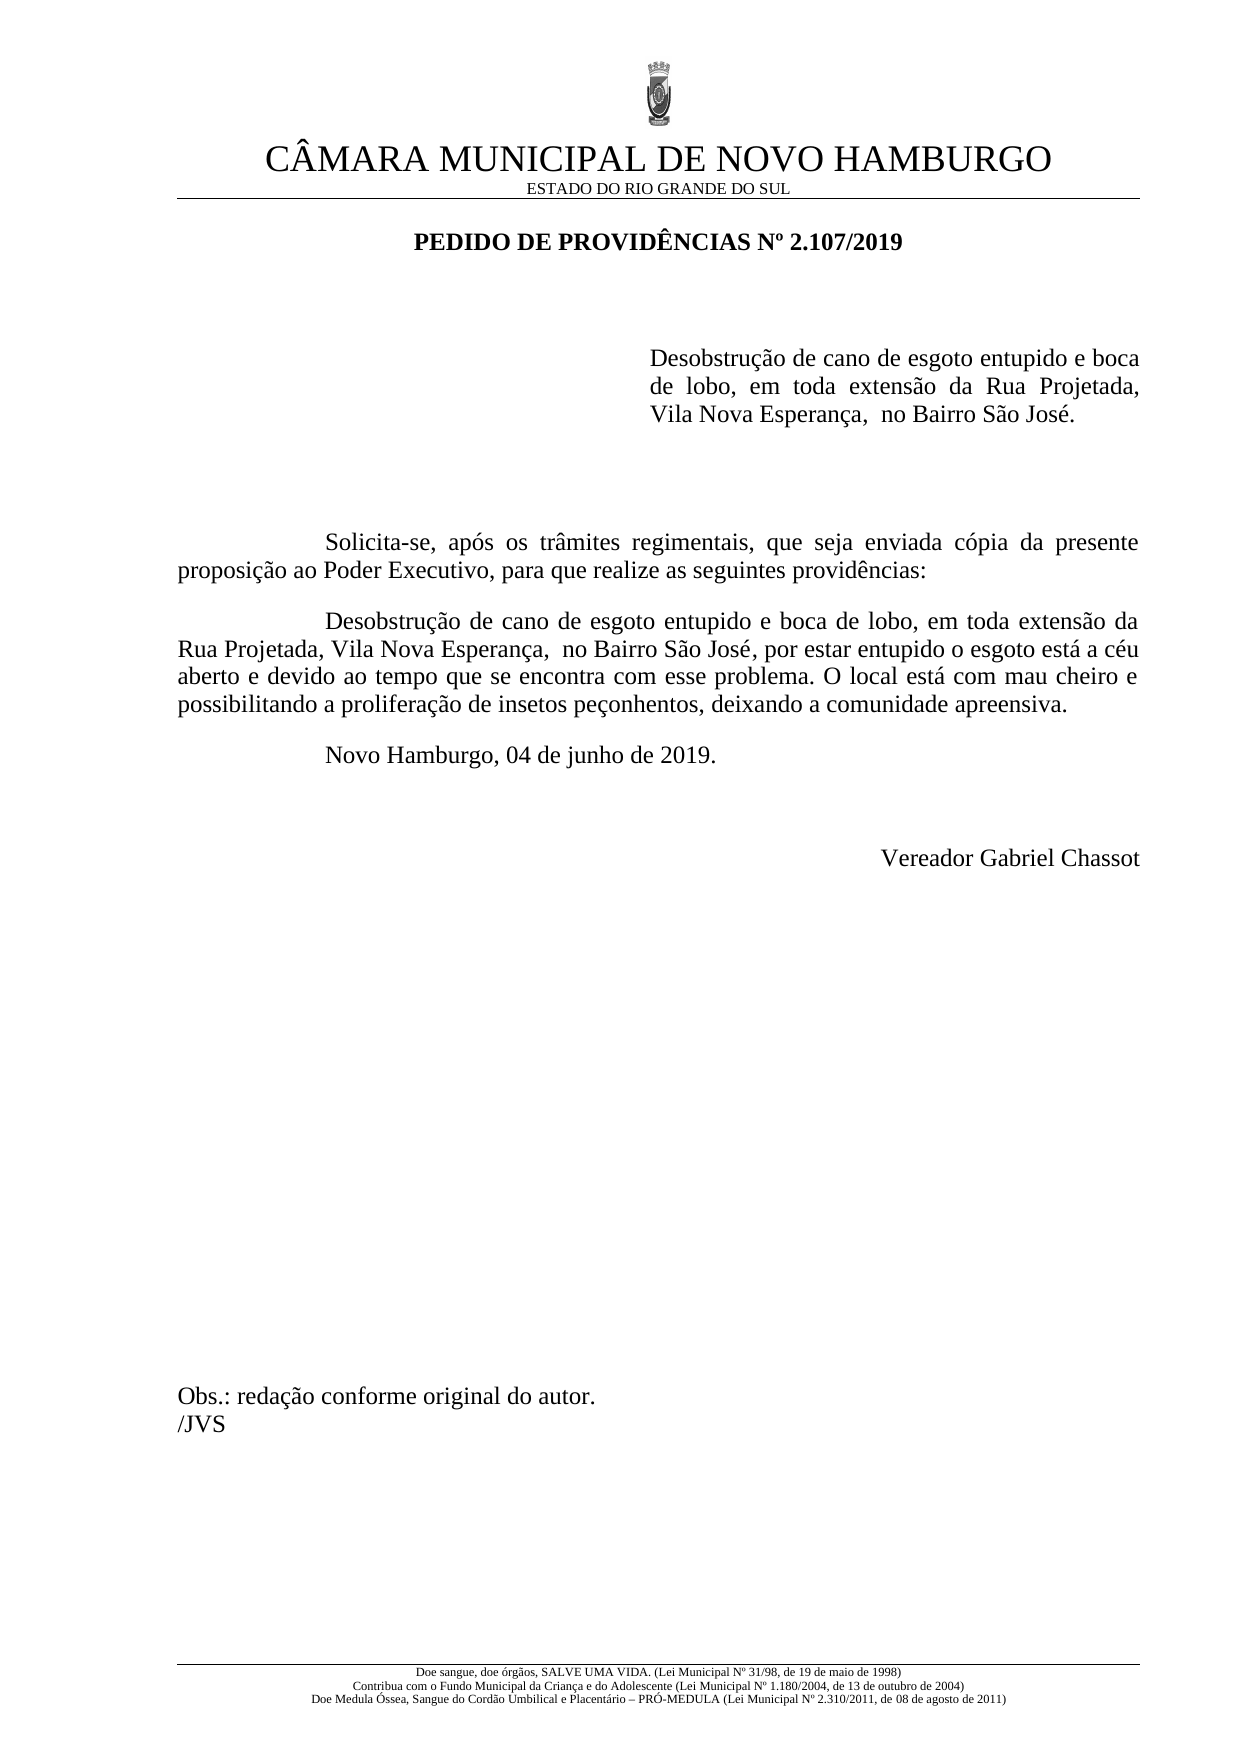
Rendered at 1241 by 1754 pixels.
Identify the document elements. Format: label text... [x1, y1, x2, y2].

text /JVS [177, 1410, 1140, 1437]
text Desobstrução de cano de esgoto entupido e boca de lobo, em toda extensão da Rua Projetada, Vila Nova Esperança, no Bairro São José, por estar entupido o esgoto está a céu aberto e devido ao tempo que se encontra com esse problema. O local está com mau cheiro e possibilitando a proliferação de insetos peçonhentos, deixando a comunidade apreensiva. [177, 607, 1140, 718]
text Desobstrução de cano de esgoto entupido e boca de lobo, em toda extensão da Rua Projetada, Vila Nova Esperança, no Bairro São José. [649, 344, 1140, 428]
text Solicita-se, após os trâmites regimentais, que seja enviada cópia da presente proposição ao Poder Executivo, para que realize as seguintes providências: [177, 528, 1140, 583]
text Vereador Gabriel Chassot [177, 844, 1140, 872]
text Obs.: redação conforme original do autor. [177, 1382, 1140, 1410]
text Novo Hamburgo, 04 de junho de 2019. [177, 741, 1140, 769]
text PEDIDO DE PROVIDÊNCIAS Nº 2.107/2019 [177, 228, 1140, 256]
